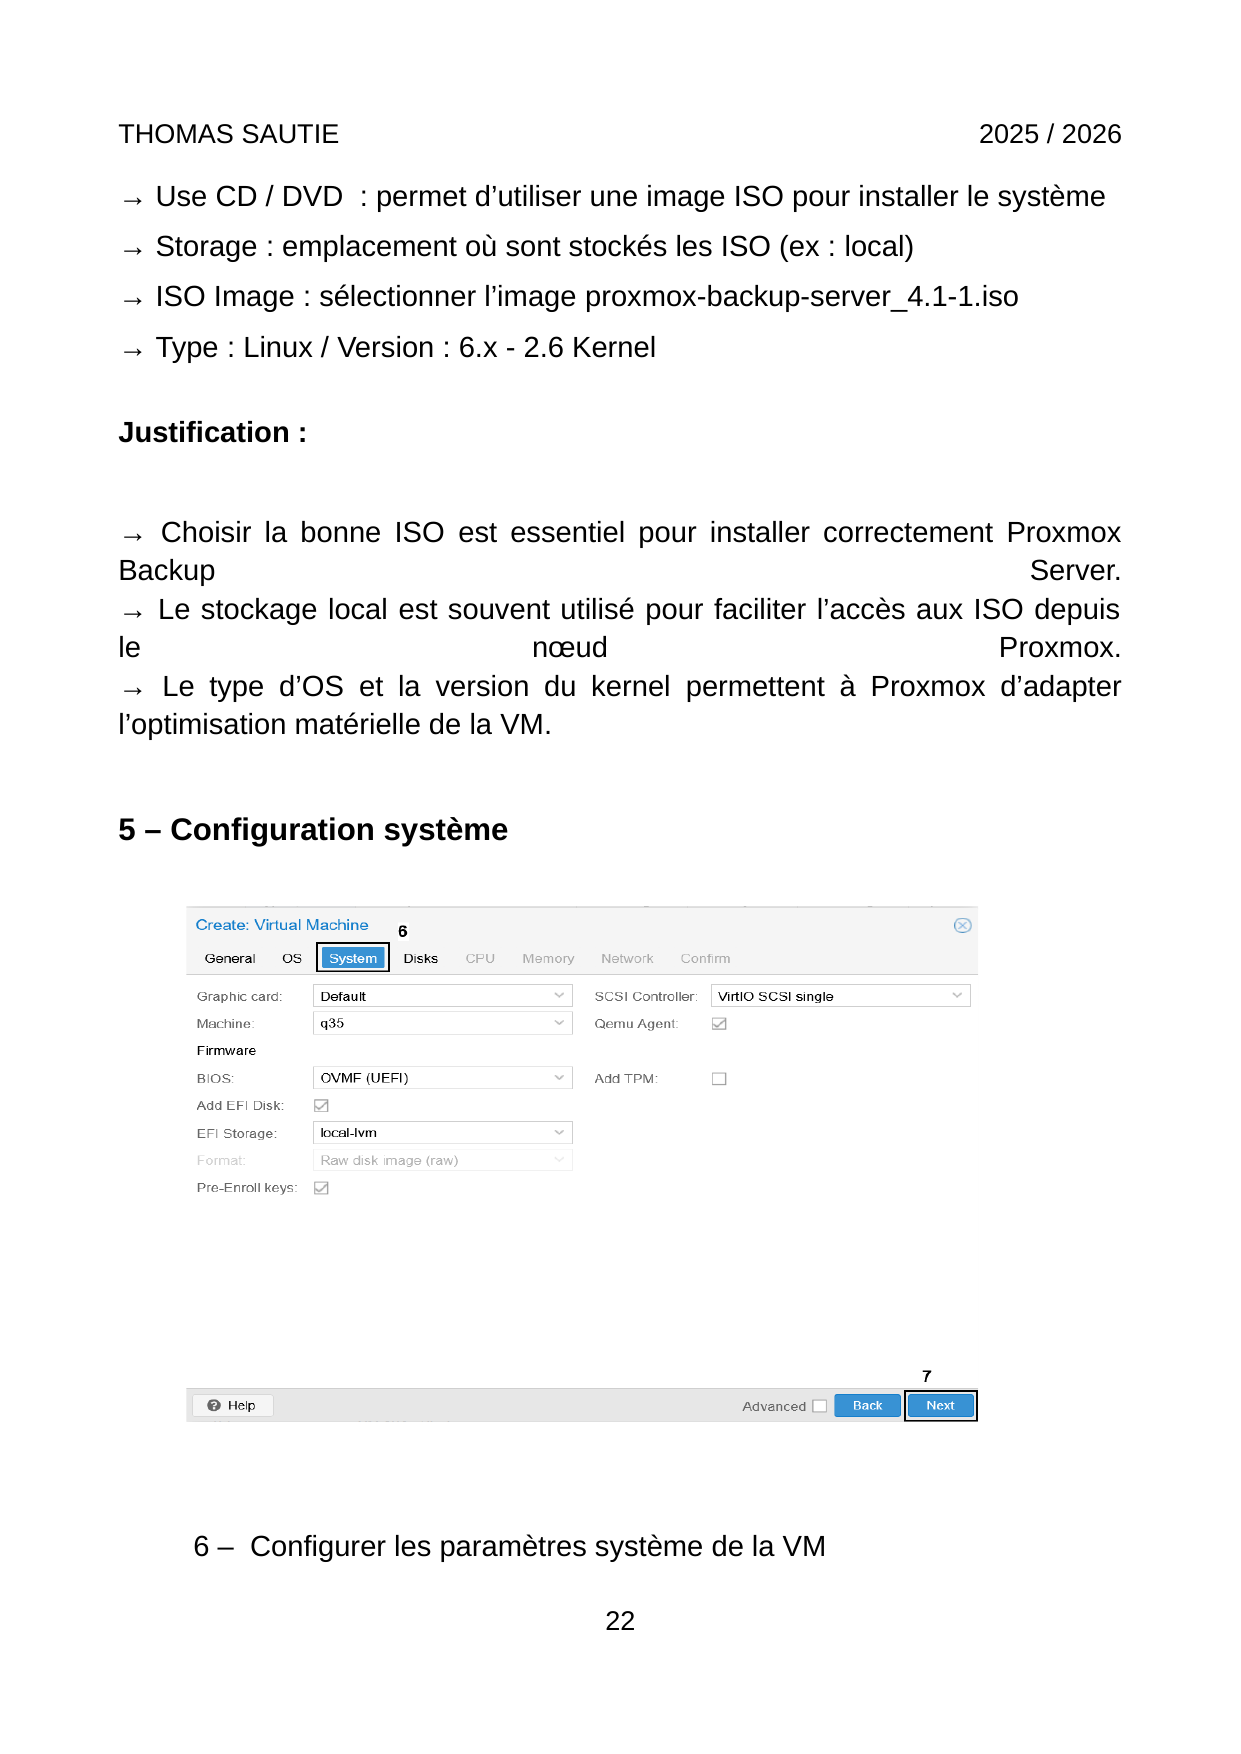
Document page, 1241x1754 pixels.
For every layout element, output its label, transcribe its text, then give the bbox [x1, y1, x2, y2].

text → Choisir la bonne ISO est essentiel pour installer correctement Proxmox Backup Server. → Le stockage local est souvent utilisé pour faciliter l’accès aux ISO depuis le nœud Proxmox. → Le type d’OS et la version du kernel permettent à Proxmox d’adapter l’optimisation matérielle de la VM. [118, 515, 1122, 741]
subtitle Justification : [118, 416, 1122, 449]
picture [186, 906, 979, 1422]
text → Use CD / DVD : permet d’utiliser une image ISO pour installer le système → Storage : emplacement où sont stockés les ISO (ex : local) → ISO Image : sélectionner l’image proxmox-backup-server_4.1-1.iso → Type : Linux / Version : 6.x - 2.6 Kernel [118, 179, 1122, 363]
list 6 – Configurer les paramètres système de la VM [164, 1529, 1122, 1563]
text 5 – Configuration système [118, 811, 1122, 847]
